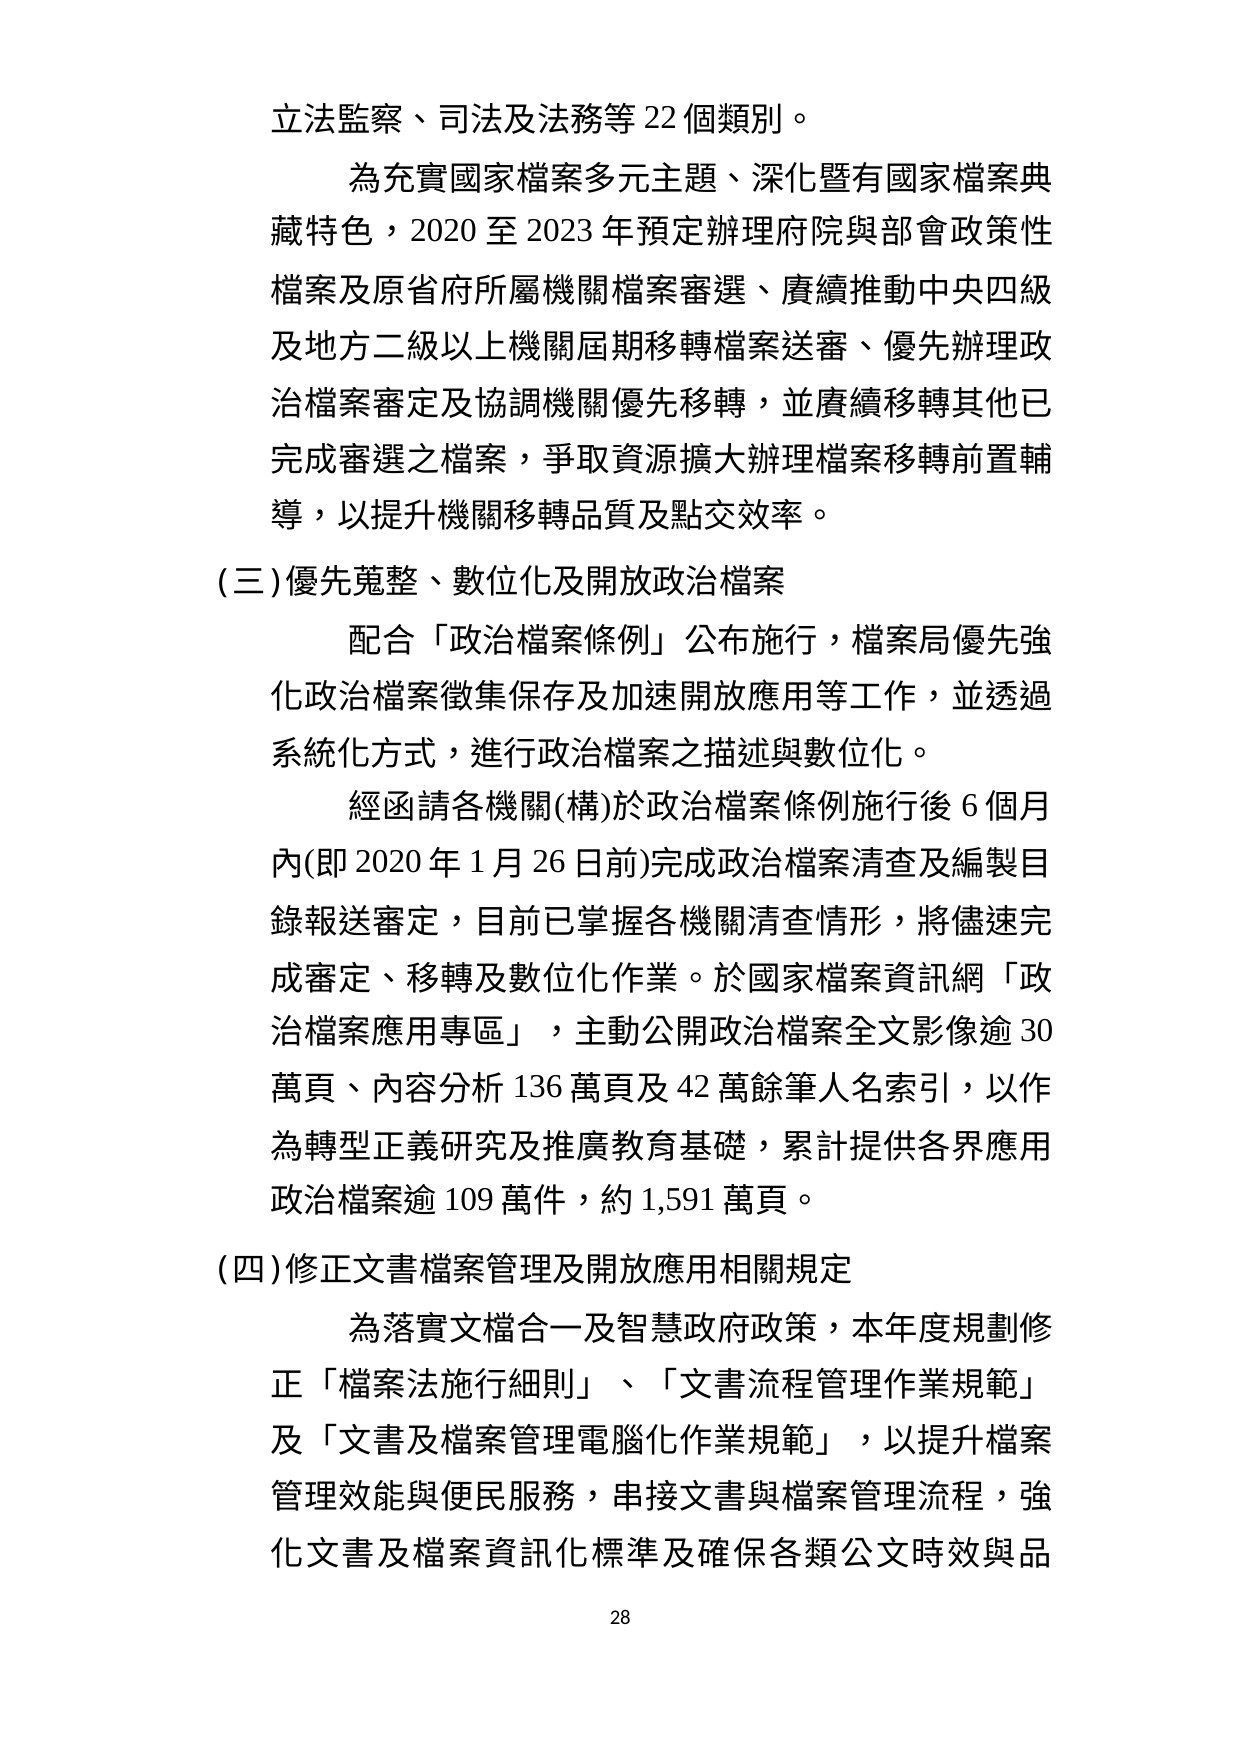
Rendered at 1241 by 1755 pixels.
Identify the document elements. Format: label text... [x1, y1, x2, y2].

text (四)修正文書檔案管理及開放應用相關規定 [212, 1239, 1053, 1295]
text 經函請各機關(構)於政治檔案條例施行後6個月內(即2020年1月26日前)完成政治檔案清查及編製目錄報送審定，目前已掌握各機關清查情形，將儘速完成審定、移轉及數位化作業。於國家檔案資訊網「政治檔案應用專區」，主動公開政治檔案全文影像逾30萬頁、內容分析136萬頁及42萬餘筆人名索引，以作為轉型正義研究及推廣教育基礎，累計提供各界應用政治檔案逾109萬件，約1,591萬頁。 [270, 776, 1053, 1226]
text 為落實文檔合一及智慧政府政策，本年度規劃修正「檔案法施行細則」、「文書流程管理作業規範」及「文書及檔案管理電腦化作業規範」，以提升檔案管理效能與便民服務，串接文書與檔案管理流程，強化文書及檔案資訊化標準及確保各類公文時效與品 [270, 1295, 1053, 1576]
text 為充實國家檔案多元主題、深化暨有國家檔案典藏特色，2020至2023年預定辦理府院與部會政策性檔案及原省府所屬機關檔案審選、賡續推動中央四級及地方二級以上機關屆期移轉檔案送審、優先辦理政治檔案審定及協調機關優先移轉，並賡續移轉其他已完成審選之檔案，爭取資源擴大辦理檔案移轉前置輔導，以提升機關移轉品質及點交效率。 [270, 145, 1053, 539]
text 配合「政治檔案條例」公布施行，檔案局優先強化政治檔案徵集保存及加速開放應用等工作，並透過系統化方式，進行政治檔案之描述與數位化。 [270, 607, 1053, 776]
text (三)優先蒐整、數位化及開放政治檔案 [212, 551, 1053, 607]
text 立法監察、司法及法務等22個類別。 [270, 89, 1053, 145]
